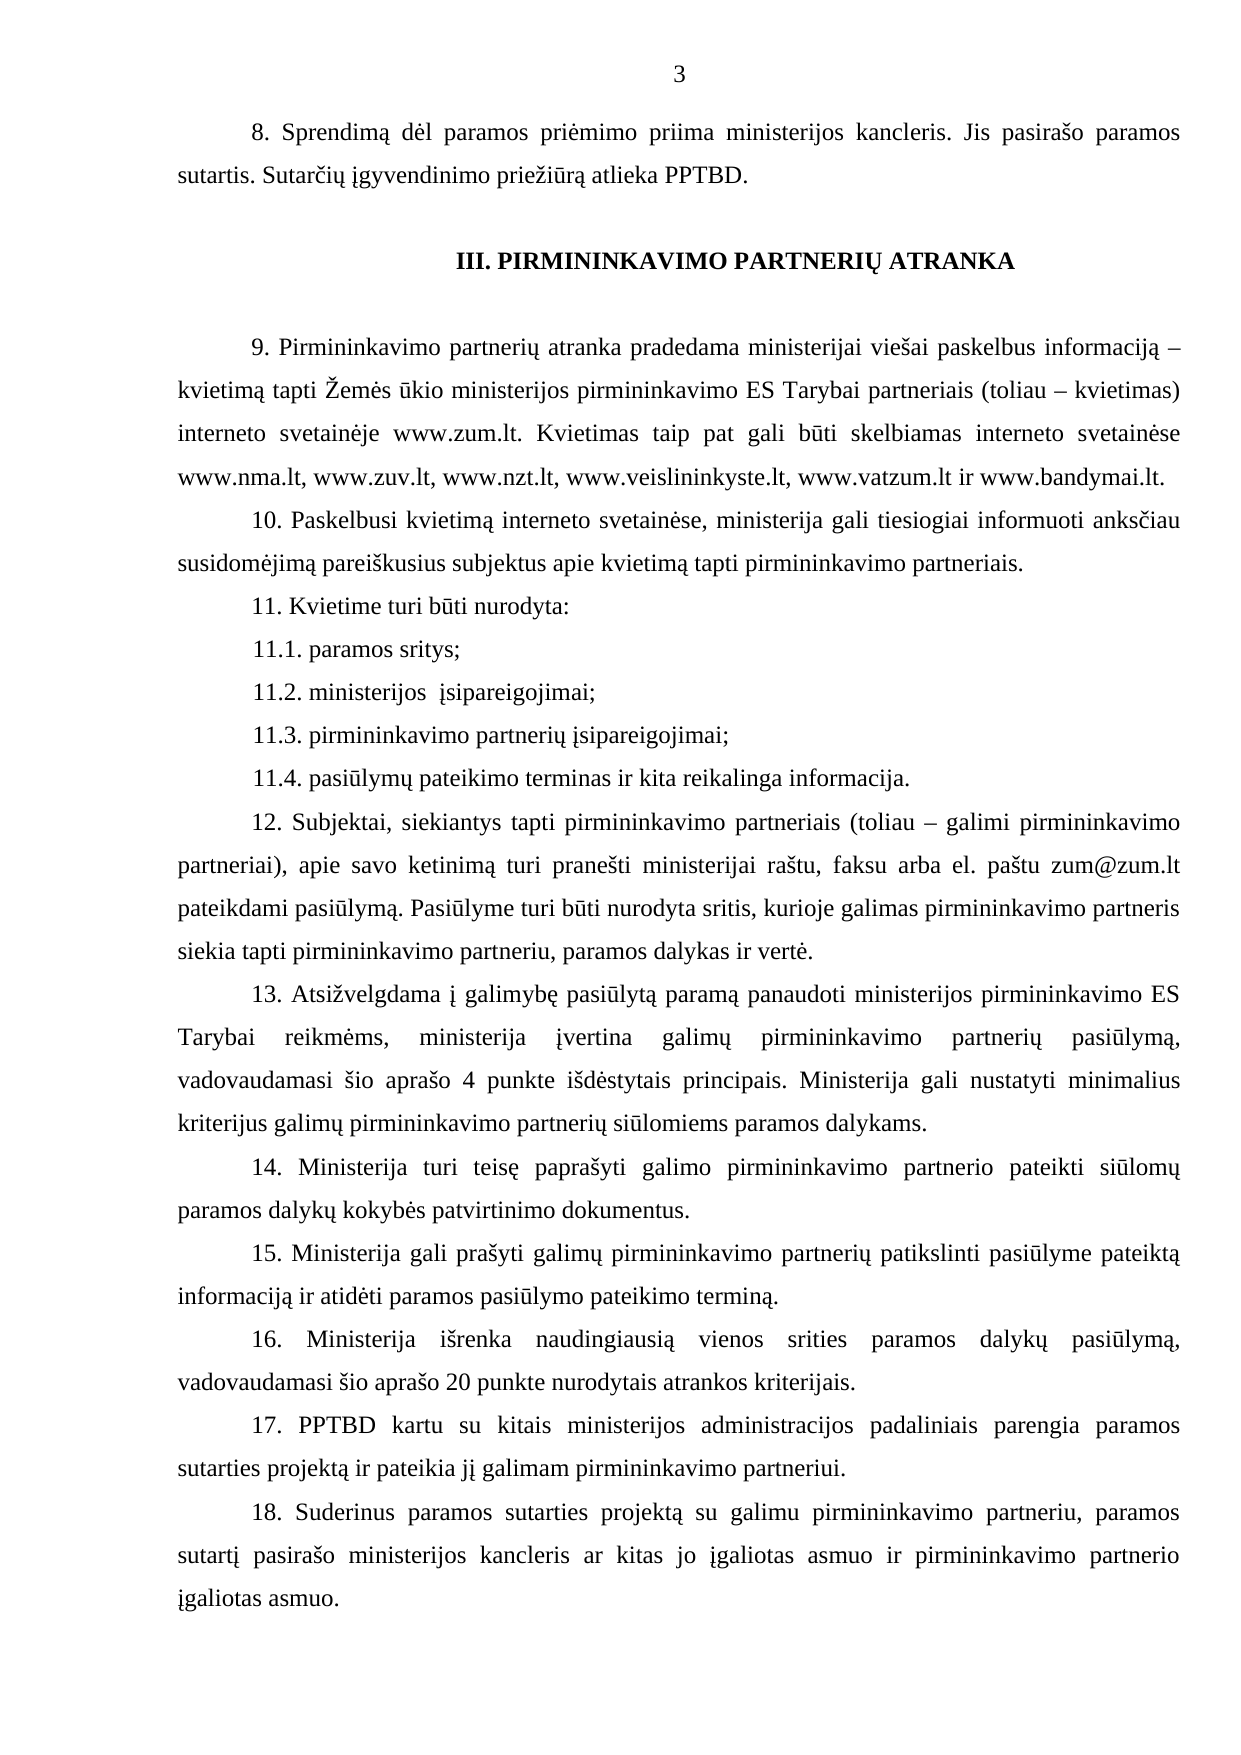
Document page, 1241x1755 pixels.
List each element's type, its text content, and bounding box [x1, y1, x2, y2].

text 13. Atsižvelgdama į galimybę pasiūlytą paramą panaudoti ministerijos pirmininkavimo ES Tarybai reikmėms, ministerija įvertina galimų pirmininkavimo partnerių pasiūlymą, vadovaudamasi šio aprašo 4 punkte išdėstytais principais. Ministerija gali nustatyti minimalius kriterijus galimų pirmininkavimo partnerių siūlomiems paramos dalykams. [177, 979, 1181, 1137]
text 9. Pirmininkavimo partnerių atranka pradedama ministerijai viešai paskelbus informaciją – kvietimą tapti Žemės ūkio ministerijos pirmininkavimo ES Tarybai partneriais (toliau – kvietimas) interneto svetainėje www.zum.lt. Kvietimas taip pat gali būti skelbiamas interneto svetainėse www.nma.lt, www.zuv.lt, www.nzt.lt, www.veislininkyste.lt, www.vatzum.lt ir www.bandymai.lt. [177, 332, 1181, 490]
text 11.4. pasiūlymų pateikimo terminas ir kita reikalinga informacija. [252, 763, 1181, 792]
text 8. Sprendimą dėl paramos priėmimo priima ministerijos kancleris. Jis pasirašo paramos sutartis. Sutarčių įgyvendinimo priežiūrą atlieka PPTBD. [177, 117, 1181, 188]
text 11.2. ministerijos įsipareigojimai; [252, 677, 1181, 706]
text 15. Ministerija gali prašyti galimų pirmininkavimo partnerių patikslinti pasiūlyme pateiktą informaciją ir atidėti paramos pasiūlymo pateikimo terminą. [177, 1238, 1181, 1310]
text 11. Kvietime turi būti nurodyta: [177, 591, 1181, 620]
text 12. Subjektai, siekiantys tapti pirmininkavimo partneriais (toliau – galimi pirmininkavimo partneriai), apie savo ketinimą turi pranešti ministerijai raštu, faksu arba el. paštu zum@zum.lt pateikdami pasiūlymą. Pasiūlyme turi būti nurodyta sritis, kurioje galimas pirmininkavimo partneris siekia tapti pirmininkavimo partneriu, paramos dalykas ir vertė. [177, 807, 1181, 965]
text 10. Paskelbusi kvietimą interneto svetainėse, ministerija gali tiesiogiai informuoti anksčiau susidomėjimą pareiškusius subjektus apie kvietimą tapti pirmininkavimo partneriais. [177, 505, 1181, 577]
text 14. Ministerija turi teisę paprašyti galimo pirmininkavimo partnerio pateikti siūlomų paramos dalykų kokybės patvirtinimo dokumentus. [177, 1152, 1181, 1223]
text 18. Suderinus paramos sutarties projektą su galimu pirmininkavimo partneriu, paramos sutartį pasirašo ministerijos kancleris ar kitas jo įgaliotas asmuo ir pirmininkavimo partnerio įgaliotas asmuo. [177, 1497, 1181, 1612]
text 11.1. paramos sritys; [252, 634, 1181, 663]
text 11.3. pirmininkavimo partnerių įsipareigojimai; [252, 720, 1181, 749]
text 16. Ministerija išrenka naudingiausią vienos srities paramos dalykų pasiūlymą, vadovaudamasi šio aprašo 20 punkte nurodytais atrankos kriterijais. [177, 1324, 1181, 1396]
text 17. PPTBD kartu su kitais ministerijos administracijos padaliniais parengia paramos sutarties projektą ir pateikia jį galimam pirmininkavimo partneriui. [177, 1410, 1181, 1482]
text III. PIRMININKAVIMO PARTNERIŲ ATRANKA [290, 246, 1181, 275]
